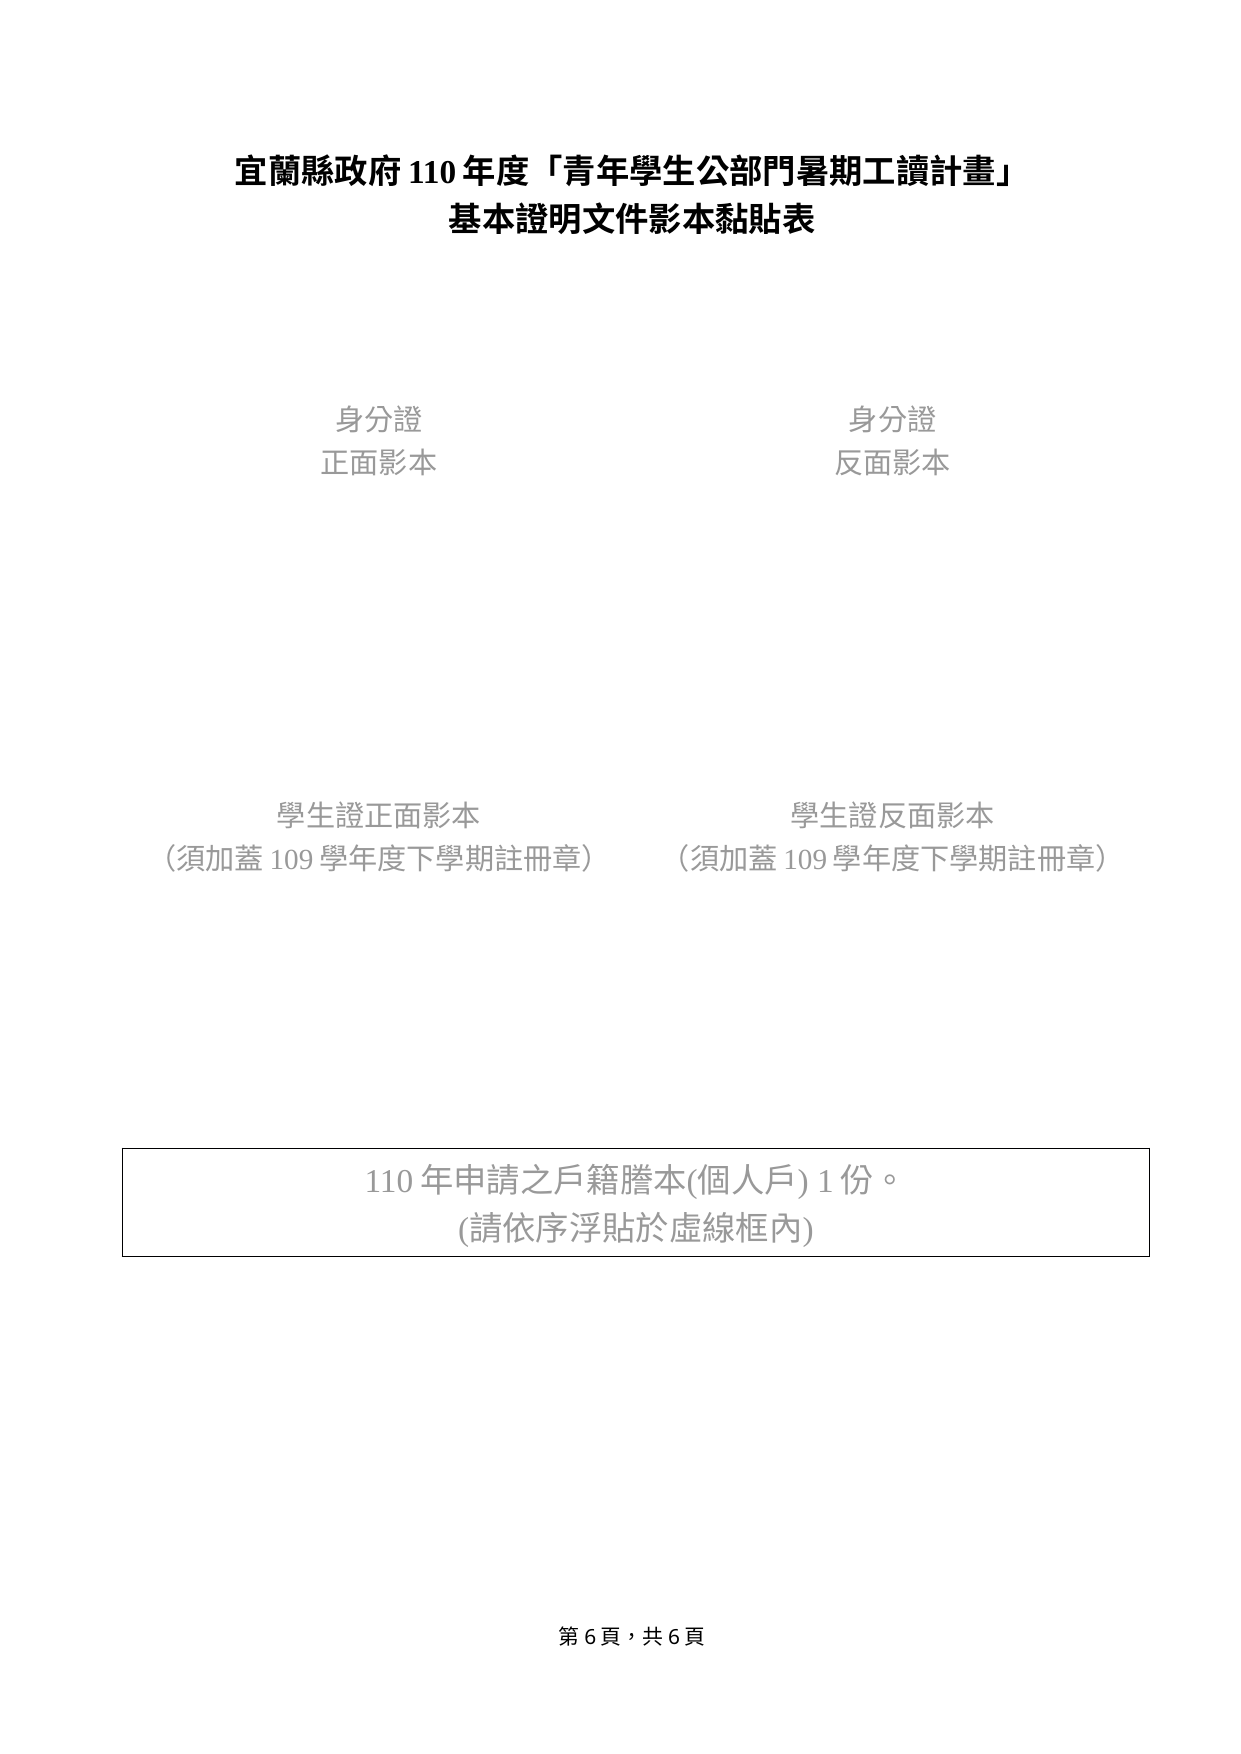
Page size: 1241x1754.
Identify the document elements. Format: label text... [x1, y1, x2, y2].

table_cell 學生證反面影本 （須加蓋109學年度下學期註冊章） [636, 637, 1149, 1071]
table_header 110年申請之戶籍謄本(個人戶) 1份。 (請依序浮貼於虛線框內) [123, 1149, 1149, 1256]
table_cell 學生證正面影本 （須加蓋109學年度下學期註冊章） [122, 637, 636, 1071]
table_header 身分證 反面影本 [636, 241, 1149, 637]
text 宜蘭縣政府110年度「青年學生公部門暑期工讀計畫」 [118, 145, 1146, 193]
table_header 身分證 正面影本 [122, 241, 636, 637]
text 基本證明文件影本黏貼表 [118, 193, 1146, 241]
